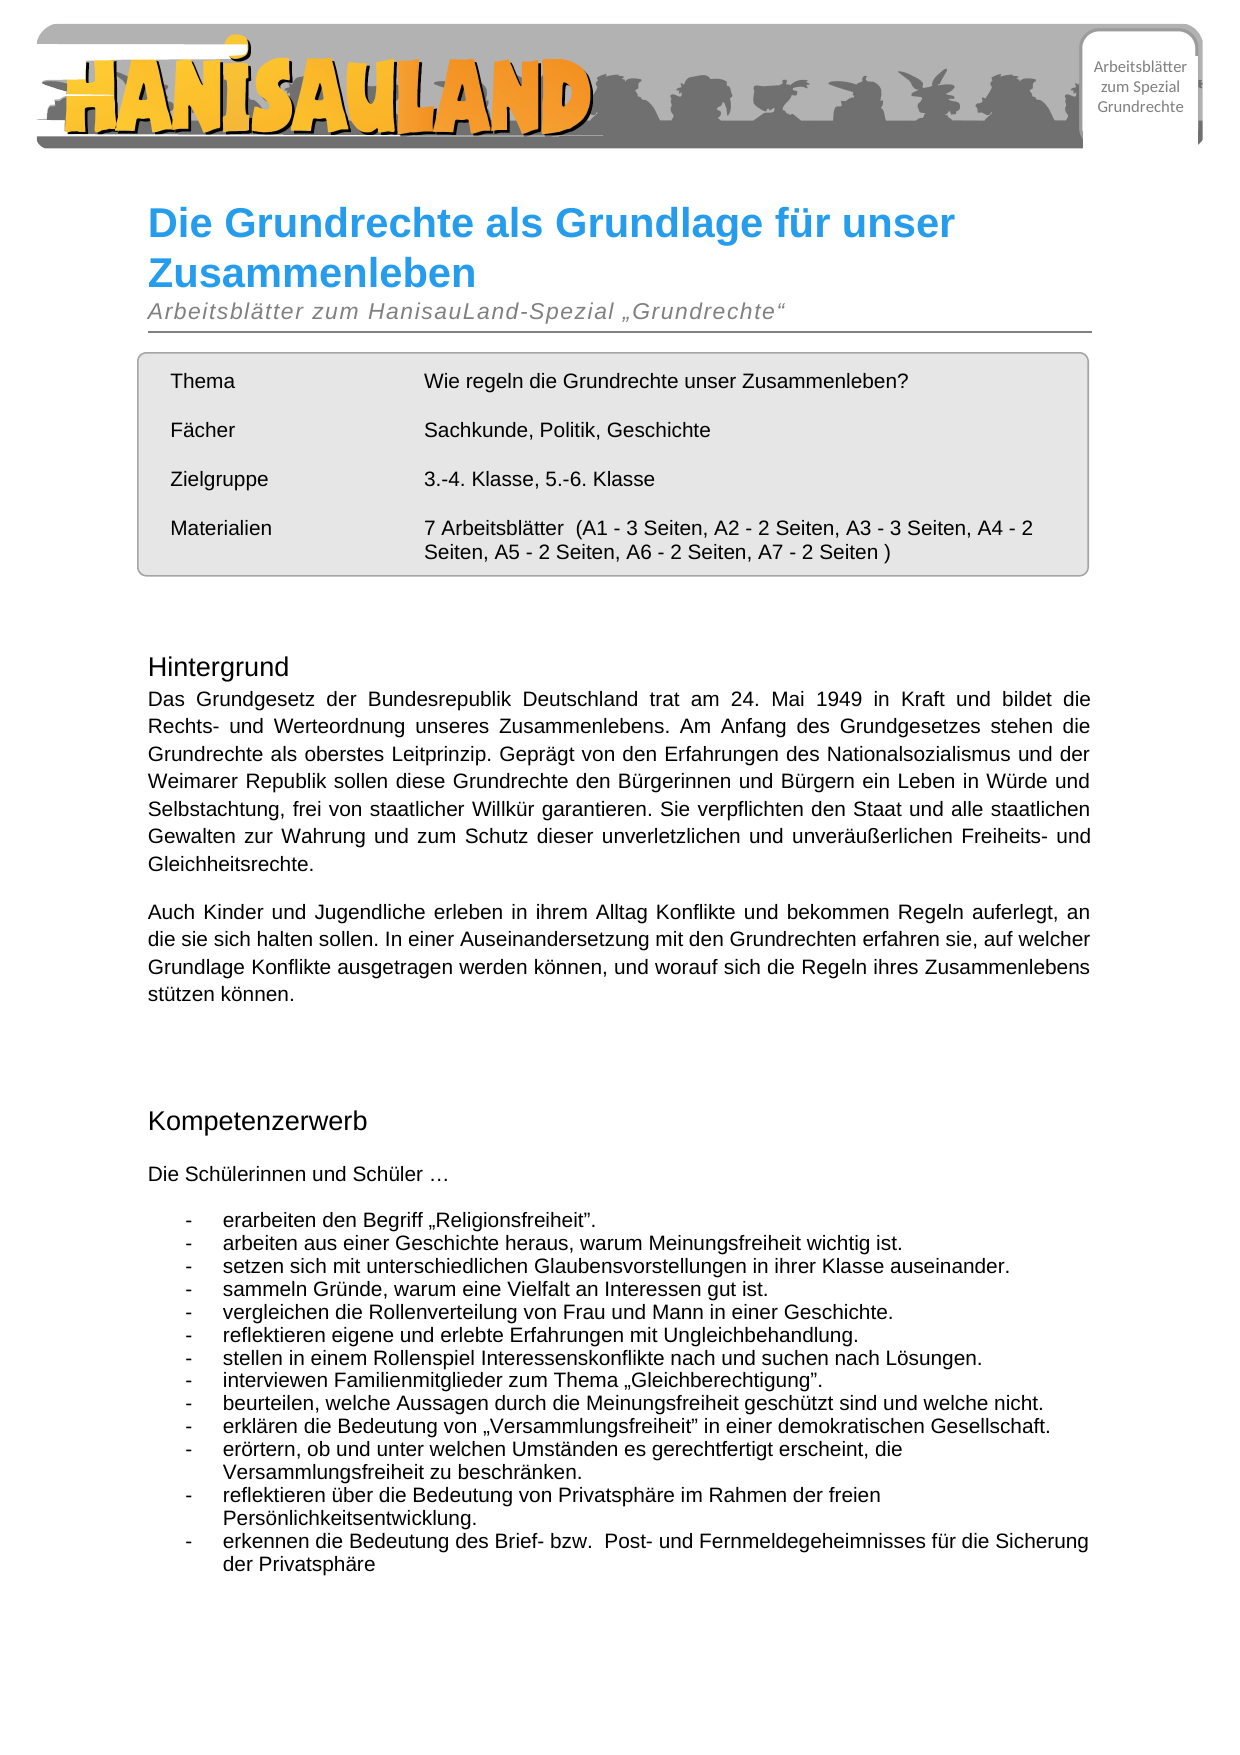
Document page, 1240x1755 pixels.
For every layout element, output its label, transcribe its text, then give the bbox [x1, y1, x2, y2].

list vergleichen die Rollenverteilung von Frau und Mann in einer Geschichte. [185, 1301, 1092, 1324]
list arbeiten aus einer Geschichte heraus, warum Meinungsfreiheit wichtig ist. [185, 1232, 1092, 1255]
list setzen sich mit unterschiedlichen Glaubensvorstellungen in ihrer Klasse auseinander. [185, 1255, 1092, 1278]
list reflektieren über die Bedeutung von Privatsphäre im Rahmen der freien Persönlichkeitsentwicklung. [185, 1484, 1092, 1530]
list erarbeiten den Begriff „Religionsfreiheit”. [185, 1209, 1092, 1232]
list erörtern, ob und unter welchen Umständen es gerechtfertigt erscheint, die Versammlungsfreiheit zu beschränken. [185, 1438, 1092, 1484]
list reflektieren eigene und erlebte Erfahrungen mit Ungleichbehandlung. [185, 1324, 1092, 1347]
list stellen in einem Rollenspiel Interessenskonflikte nach und suchen nach Lösungen. [185, 1347, 1092, 1369]
subtitle Die Grundrechte als Grundlage für unser Zusammenleben [148, 198, 1092, 298]
subtitle Kompetenzerwerb [148, 1104, 1092, 1136]
list Die Schülerinnen und Schüler … [148, 1163, 1092, 1186]
list erkennen die Bedeutung des Brief- bzw. Post- und Fernmeldegeheimnisses für die Sicherung der Privatsphäre [185, 1530, 1092, 1576]
list interviewen Familienmitglieder zum Thema „Gleichberechtigung”. [185, 1369, 1092, 1392]
list beurteilen, welche Aussagen durch die Meinungsfreiheit geschützt sind und welche nicht. [185, 1392, 1092, 1415]
text Auch Kinder und Jugendliche erleben in ihrem Alltag Konflikte und bekommen Regeln auferlegt, an die sie sich halten sollen. In einer Auseinandersetzung mit den Grundrechten erfahren sie, auf welcher Grundlage Konflikte ausgetragen werden können, und worauf sich die Regeln ihres Zusammenlebens stützen können. [148, 900, 1092, 1006]
subtitle Hintergrund [148, 651, 1092, 682]
list erklären die Bedeutung von „Versammlungsfreiheit” in einer demokratischen Gesellschaft. [185, 1415, 1092, 1438]
text Arbeitsblätter zum HanisauLand-Spezial „Grundrechte“ [148, 298, 1092, 331]
text Das Grundgesetz der Bundesrepublik Deutschland trat am 24. Mai 1949 in Kraft und bildet die Rechts- und Werteordnung unseres Zusammenlebens. Am Anfang des Grundgesetzes stehen die Grundrechte als oberstes Leitprinzip. Geprägt von den Erfahrungen des Nationalsozialismus und der Weimarer Republik sollen diese Grundrechte den Bürgerinnen und Bürgern ein Leben in Würde und Selbstachtung, frei von staatlicher Willkür garantieren. Sie verpflichten den Staat und alle staatlichen Gewalten zur Wahrung und zum Schutz dieser unverletzlichen und unveräußerlichen Freiheits- und Gleichheitsrechte. [148, 686, 1092, 875]
list sammeln Gründe, warum eine Vielfalt an Interessen gut ist. [185, 1278, 1092, 1301]
